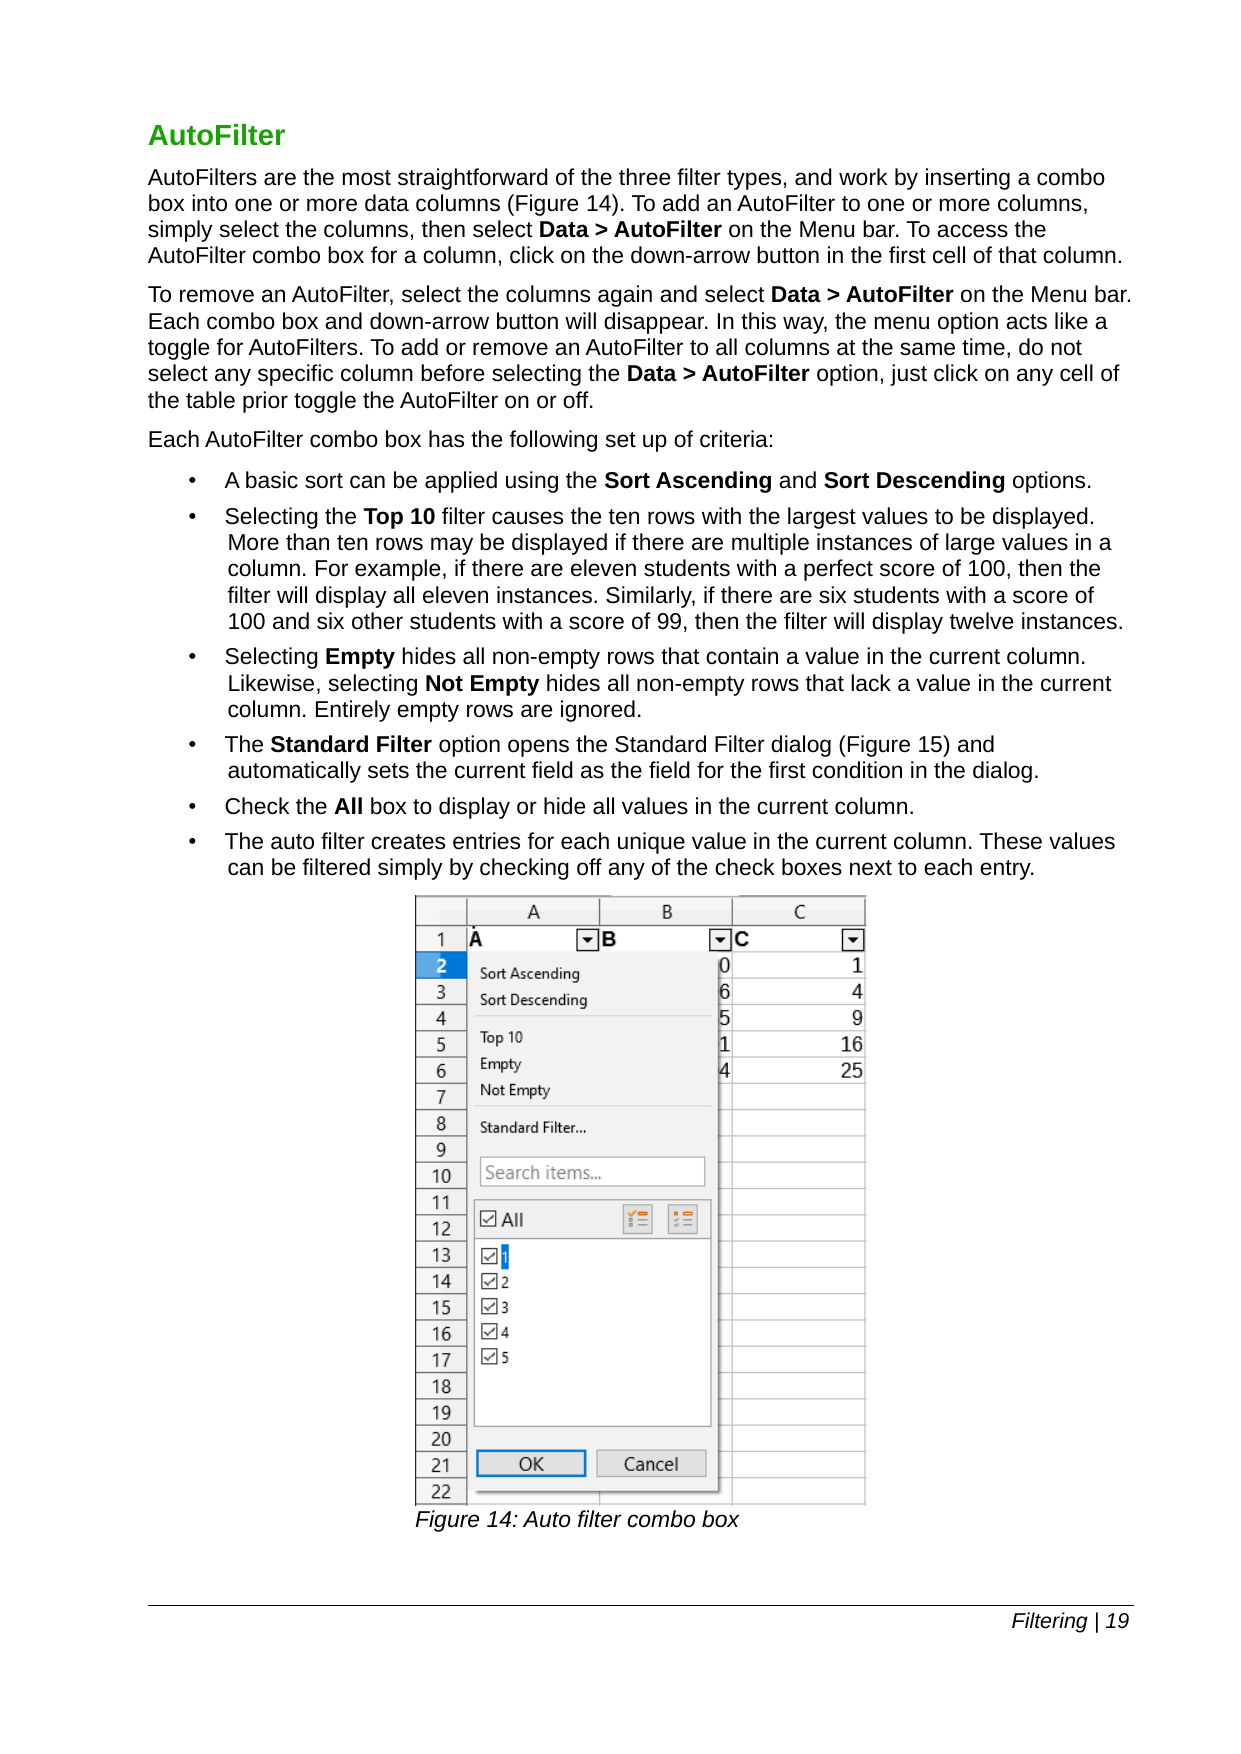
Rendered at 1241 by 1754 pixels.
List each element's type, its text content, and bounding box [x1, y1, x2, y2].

text To remove an AutoFilter, select the columns again and select Data > AutoFilter on the Menu bar. Each combo box and down-arrow button will disappear. In this way, the menu option acts like a toggle for AutoFilters. To add or remove an AutoFilter to all columns at the same time, do not select any specific column before selecting the Data > AutoFilter option, just click on any cell of the table prior toggle the AutoFilter on or off. [148, 281, 1134, 413]
list Check the All box to display or hide all values in the current column. [185, 790, 1134, 819]
list The Standard Filter option opens the Standard Filter dialog (Figure 15) and automatically sets the current field as the field for the first condition in the dialog. [185, 728, 1134, 784]
subtitle AutoFilter [148, 118, 1134, 152]
text Figure 14: Auto filter combo box [415, 1506, 866, 1532]
picture [415, 895, 867, 1506]
list Selecting the Top 10 filter causes the ten rows with the largest values to be displayed. More than ten rows may be displayed if there are multiple instances of large values in a column. For example, if there are eleven students with a perfect score of 100, then the filter will display all eleven instances. Similarly, if there are six students with a score of 100 and six other students with a score of 99, then the filter will display twelve instances. [185, 500, 1134, 634]
list The auto filter creates entries for each unique value in the current column. These values can be filtered simply by checking off any of the check boxes next to each entry. [185, 825, 1134, 883]
text Each AutoFilter combo box has the following set up of criteria: [148, 426, 1134, 452]
list Selecting Empty hides all non-empty rows that contain a value in the current column. Likewise, selecting Not Empty hides all non-empty rows that lack a value in the current column. Entirely empty rows are ignored. [185, 640, 1134, 722]
text AutoFilters are the most straightforward of the three filter types, and work by inserting a combo box into one or more data columns (Figure 14). To add an AutoFilter to one or more columns, simply select the columns, then select Data > AutoFilter on the Menu bar. To access the AutoFilter combo box for a column, click on the down-arrow button in the first cell of that column. [148, 163, 1134, 269]
list A basic sort can be applied using the Sort Ascending and Sort Descending options. [185, 464, 1134, 494]
